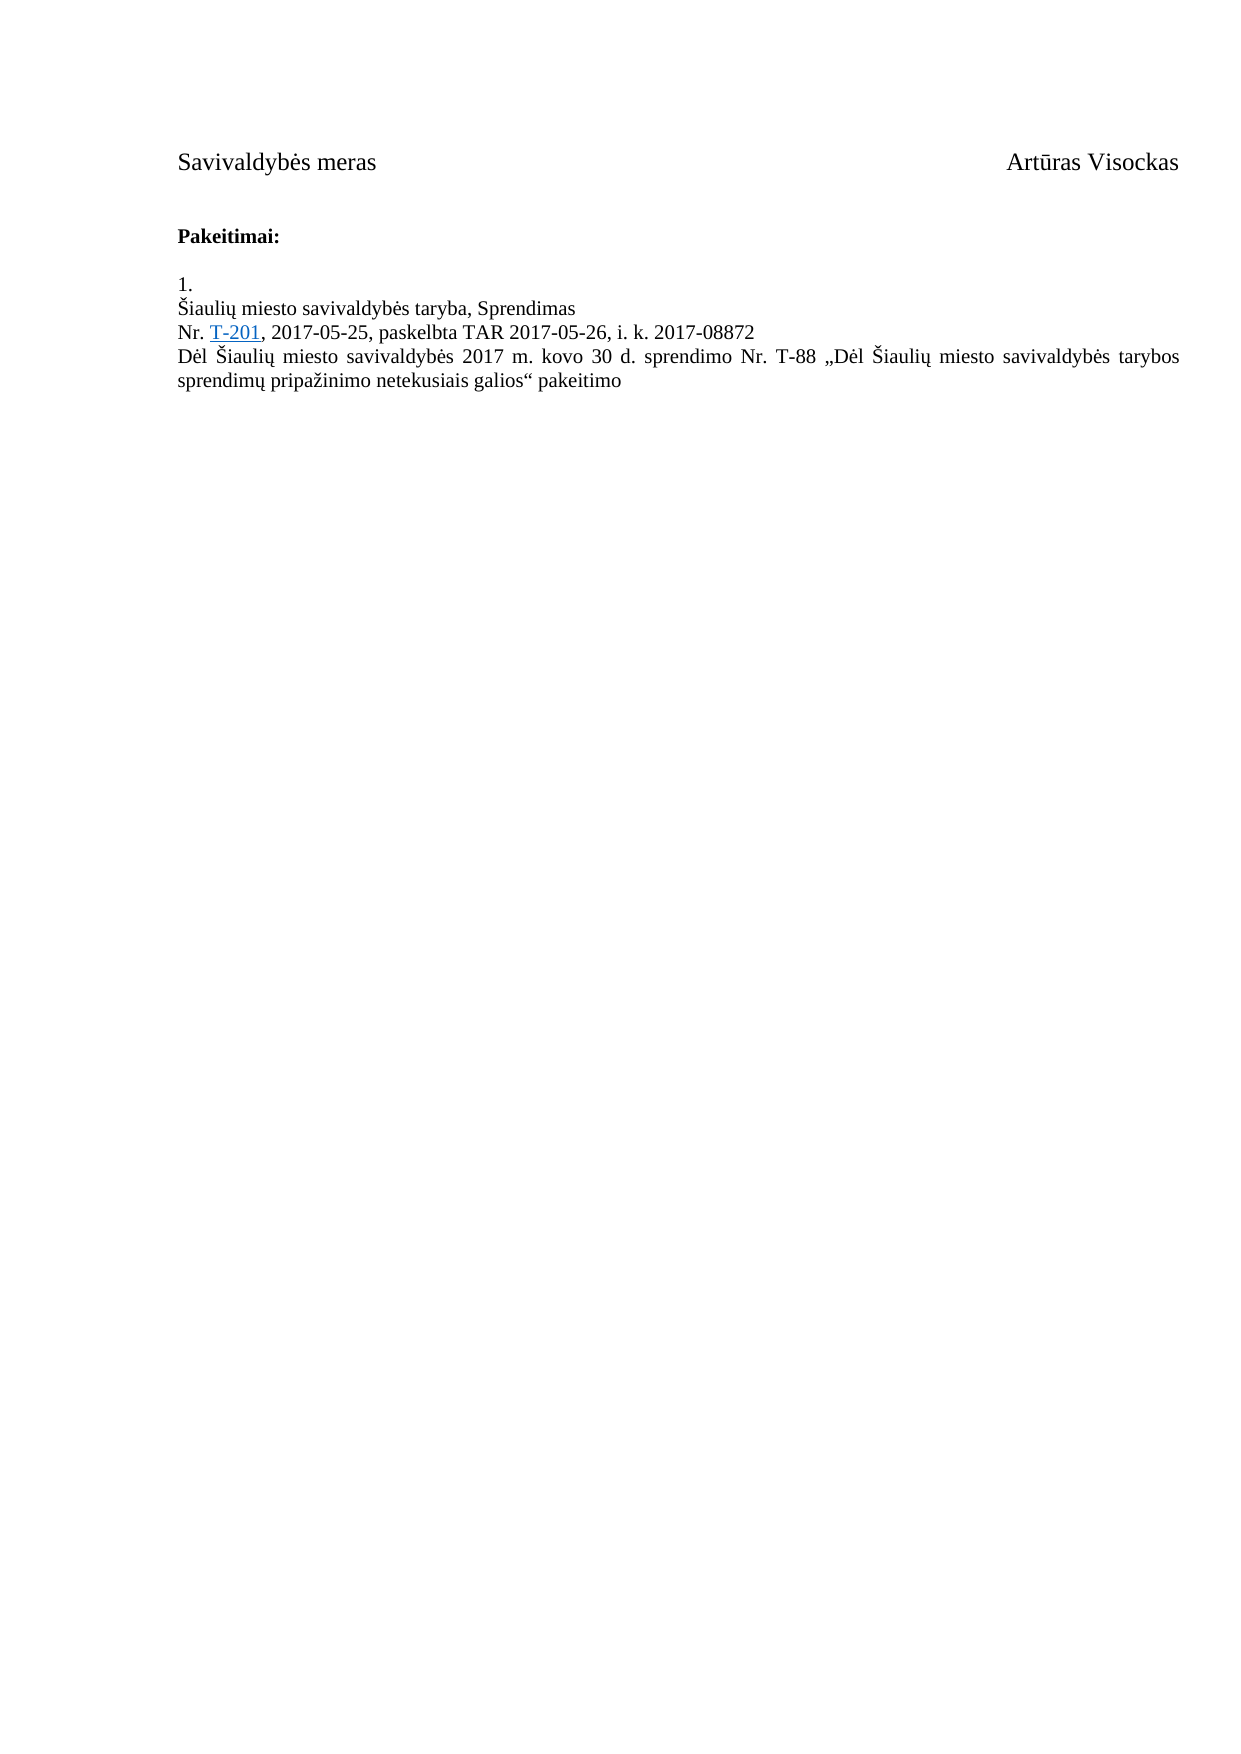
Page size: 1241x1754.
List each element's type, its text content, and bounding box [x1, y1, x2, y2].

text Nr. T-201, 2017-05-25, paskelbta TAR 2017-05-26, i. k. 2017-08872 [177, 320, 1181, 344]
text Pakeitimai: [177, 224, 1181, 248]
text 1. [177, 272, 1181, 296]
text Dėl Šiaulių miesto savivaldybės 2017 m. kovo 30 d. sprendimo Nr. T-88 „Dėl Šiaulių miesto savivaldybės tarybos sprendimų pripažinimo netekusiais galios“ pakeitimo [177, 344, 1181, 392]
text Savivaldybės meras Artūras Visockas [177, 147, 1181, 176]
text Šiaulių miesto savivaldybės taryba, Sprendimas [177, 296, 1181, 320]
